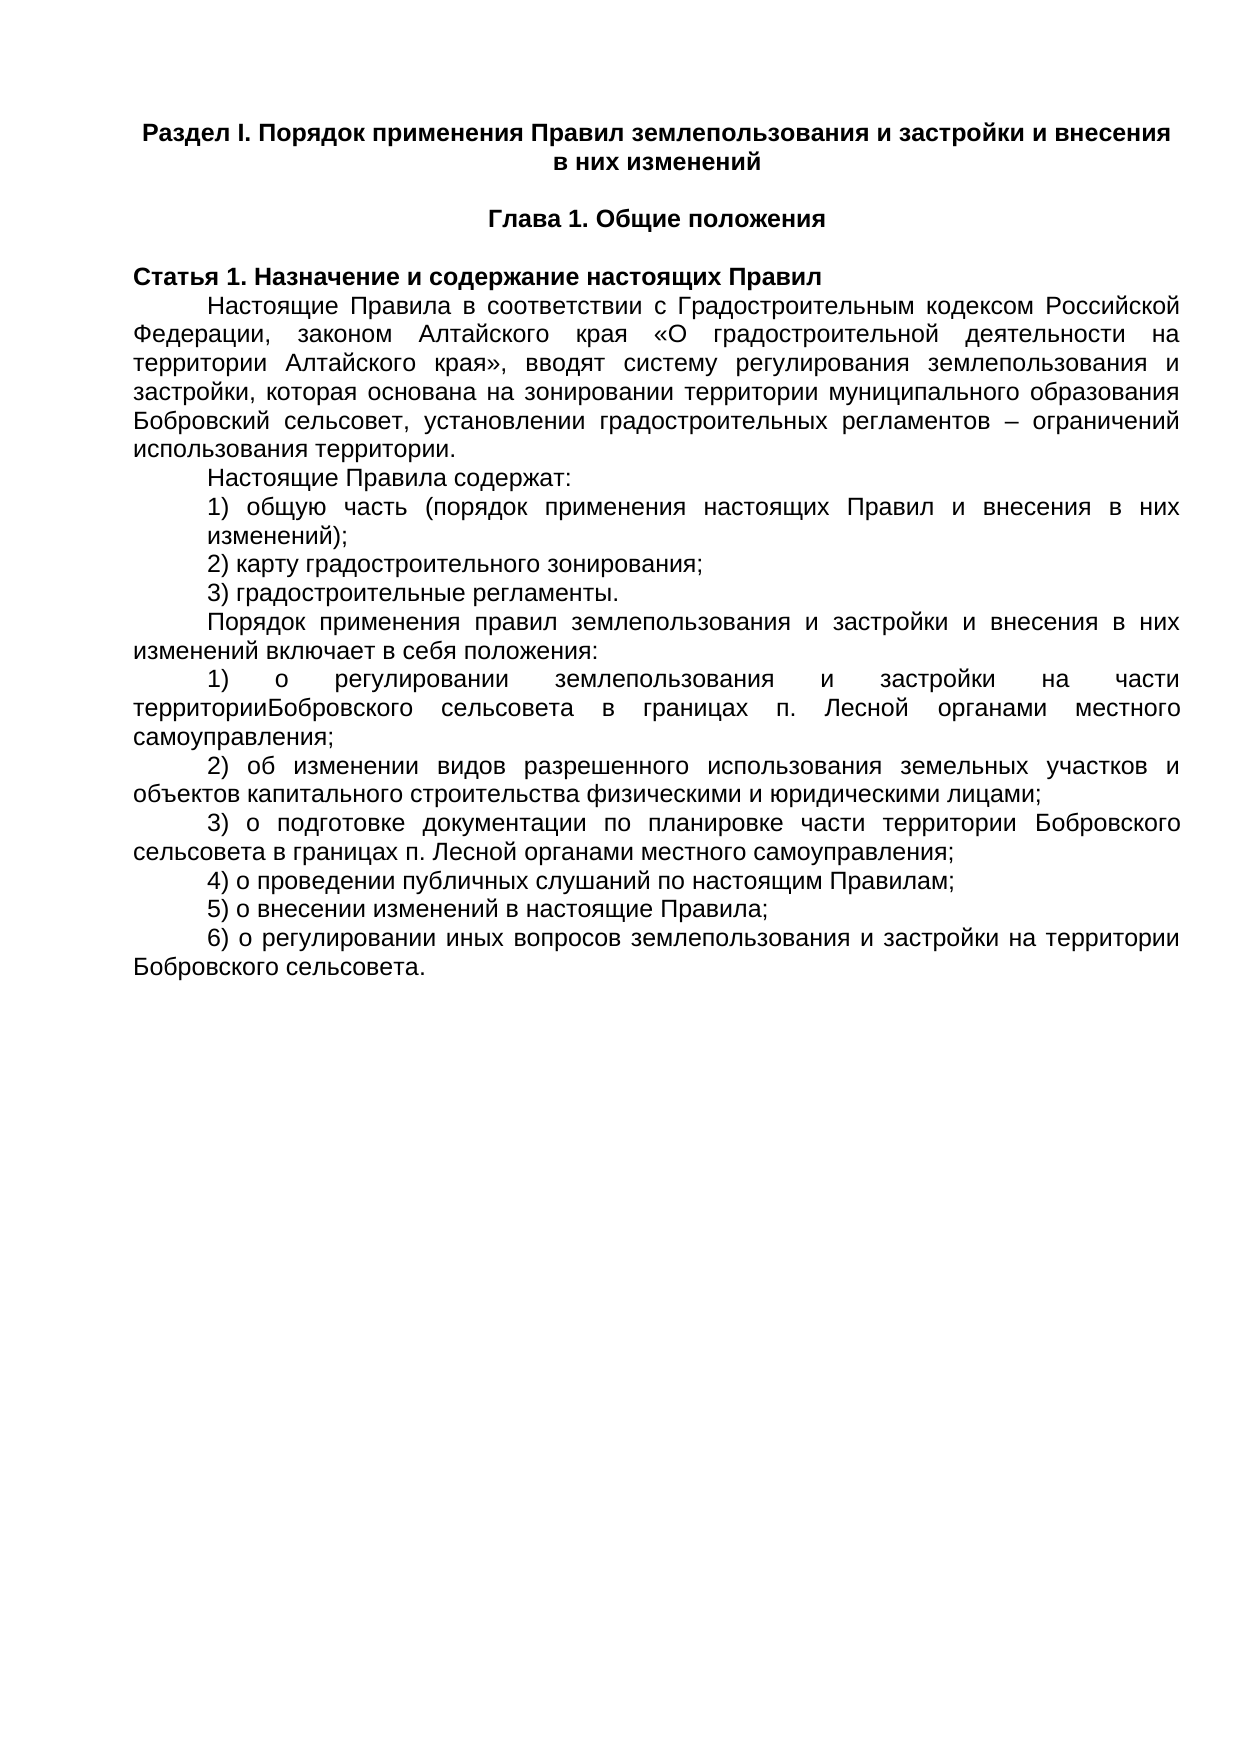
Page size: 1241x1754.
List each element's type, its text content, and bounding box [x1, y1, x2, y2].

text 1) о регулировании землепользования и застройки на части территорииБобровского сельсовета в границах п. Лесной органами местного самоуправления; [133, 664, 1181, 751]
text 2) карту градостроительного зонирования; [207, 549, 1181, 578]
text 3) градостроительные регламенты. [133, 578, 1181, 607]
text Настоящие Правила содержат: [133, 463, 1181, 492]
text Порядок применения правил землепользования и застройки и внесения в них изменений включает в себя положения: [133, 607, 1181, 664]
subtitle Глава 1. Общие положения [133, 204, 1181, 233]
text 5) о внесении изменений в настоящие Правила; [133, 894, 1181, 923]
subtitle Раздел I. Порядок применения Правил землепользования и застройки и внесения в них изменений [133, 118, 1181, 176]
text 2) об изменении видов разрешенного использования земельных участков и объектов капитального строительства физическими и юридическими лицами; [133, 751, 1181, 808]
text 3) о подготовке документации по планировке части территории Бобровского сельсовета в границах п. Лесной органами местного самоуправления; [133, 808, 1181, 866]
subtitle Статья 1. Назначение и содержание настоящих Правил [133, 262, 1181, 291]
text 4) о проведении публичных слушаний по настоящим Правилам; [133, 866, 1181, 894]
text 1) общую часть (порядок применения настоящих Правил и внесения в них изменений); [207, 492, 1181, 549]
text Настоящие Правила в соответствии с Градостроительным кодексом Российской Федерации, законом Алтайского края «О градостроительной деятельности на территории Алтайского края», вводят систему регулирования землепользования и застройки, которая основана на зонировании территории муниципального образования Бобровский сельсовет, установлении градостроительных регламентов – ограничений использования территории. [133, 291, 1181, 463]
text 6) о регулировании иных вопросов землепользования и застройки на территории Бобровского сельсовета. [133, 923, 1181, 981]
